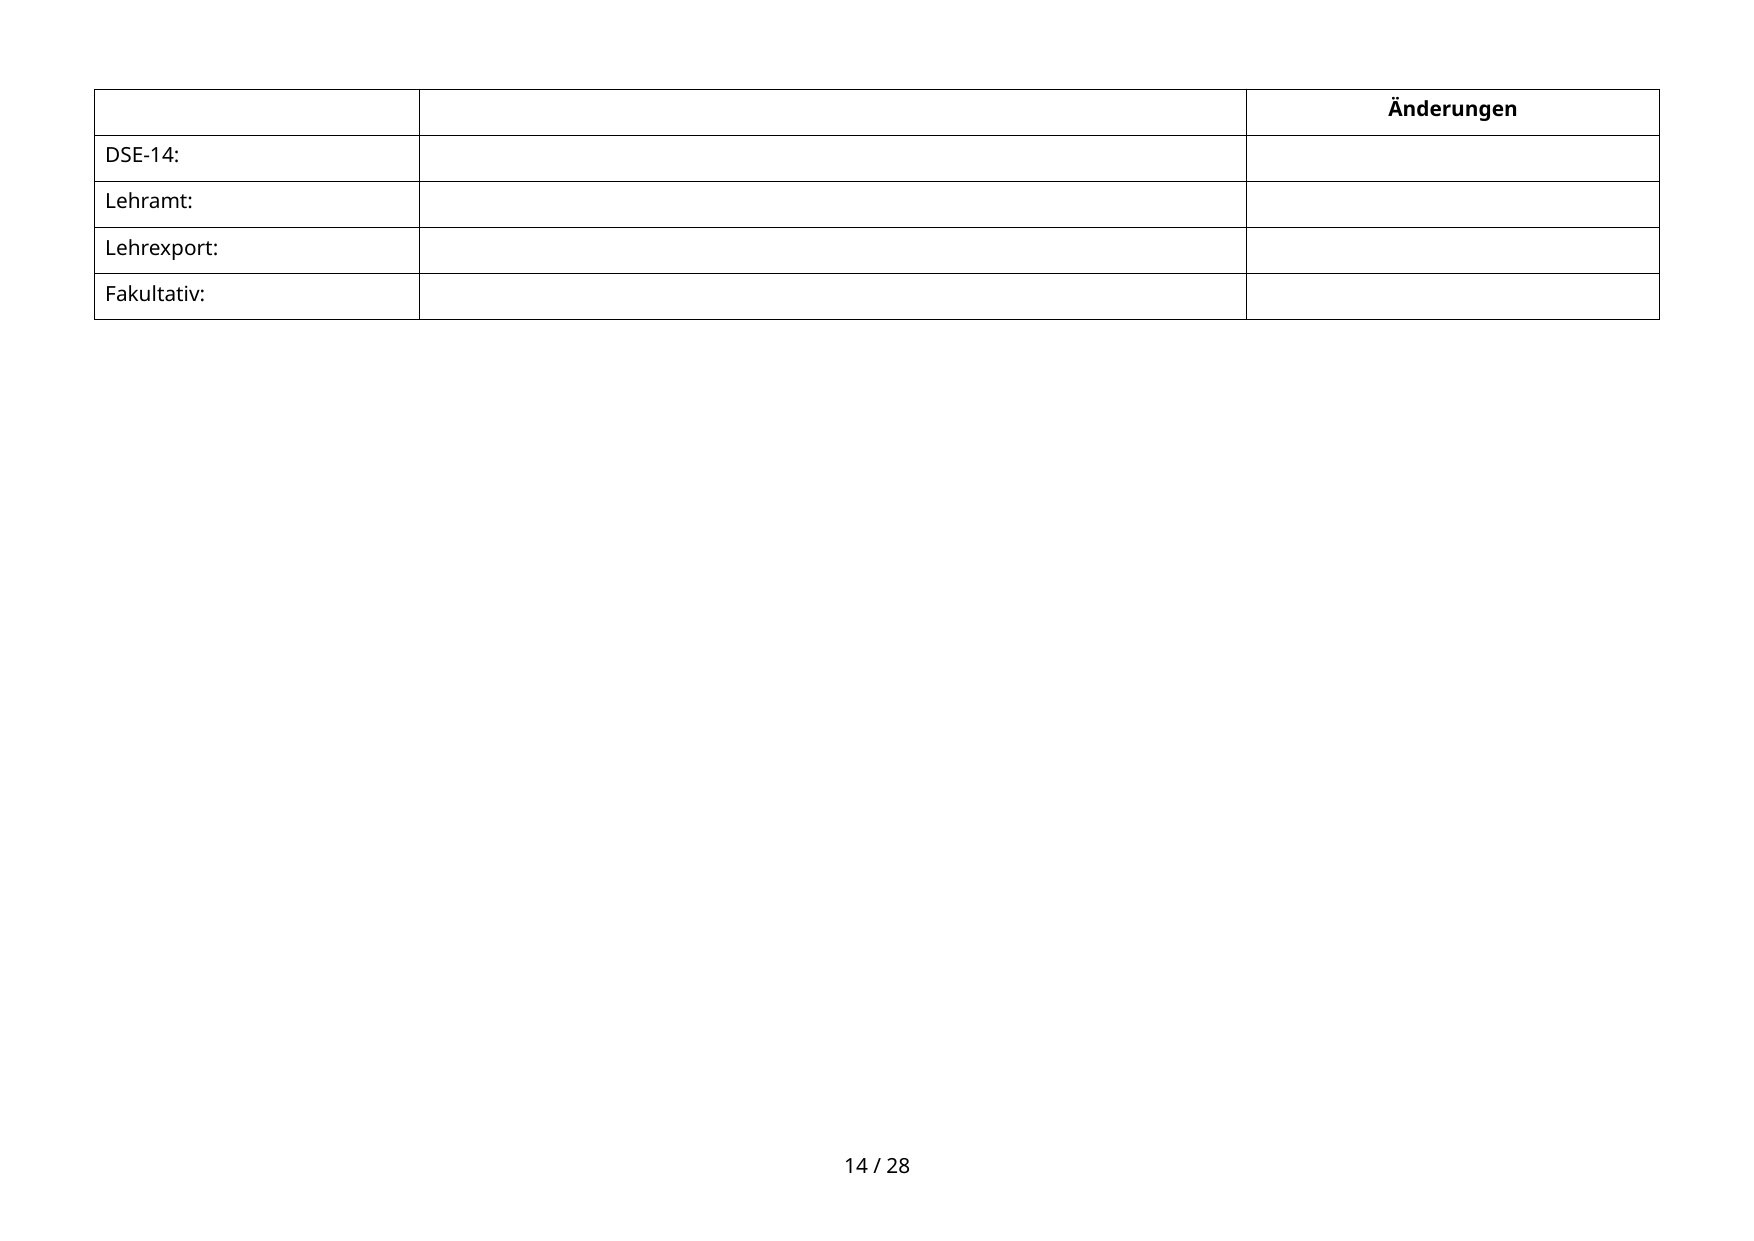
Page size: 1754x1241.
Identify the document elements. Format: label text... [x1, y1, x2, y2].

table_cell [420, 136, 1246, 181]
table_cell [420, 274, 1246, 319]
table_cell [420, 228, 1246, 273]
table_cell Lehramt: [95, 182, 419, 227]
table_cell [1247, 182, 1659, 227]
table_cell Fakultativ: [95, 274, 419, 319]
table_cell [1247, 274, 1659, 319]
table_cell DSE-14: [95, 136, 419, 181]
table_cell [1247, 136, 1659, 181]
table_cell [1247, 228, 1659, 273]
table_header Änderungen [1247, 90, 1659, 134]
table_header [95, 90, 419, 134]
table_cell [420, 182, 1246, 227]
table_cell Lehrexport: [95, 228, 419, 273]
table_header [420, 90, 1246, 134]
